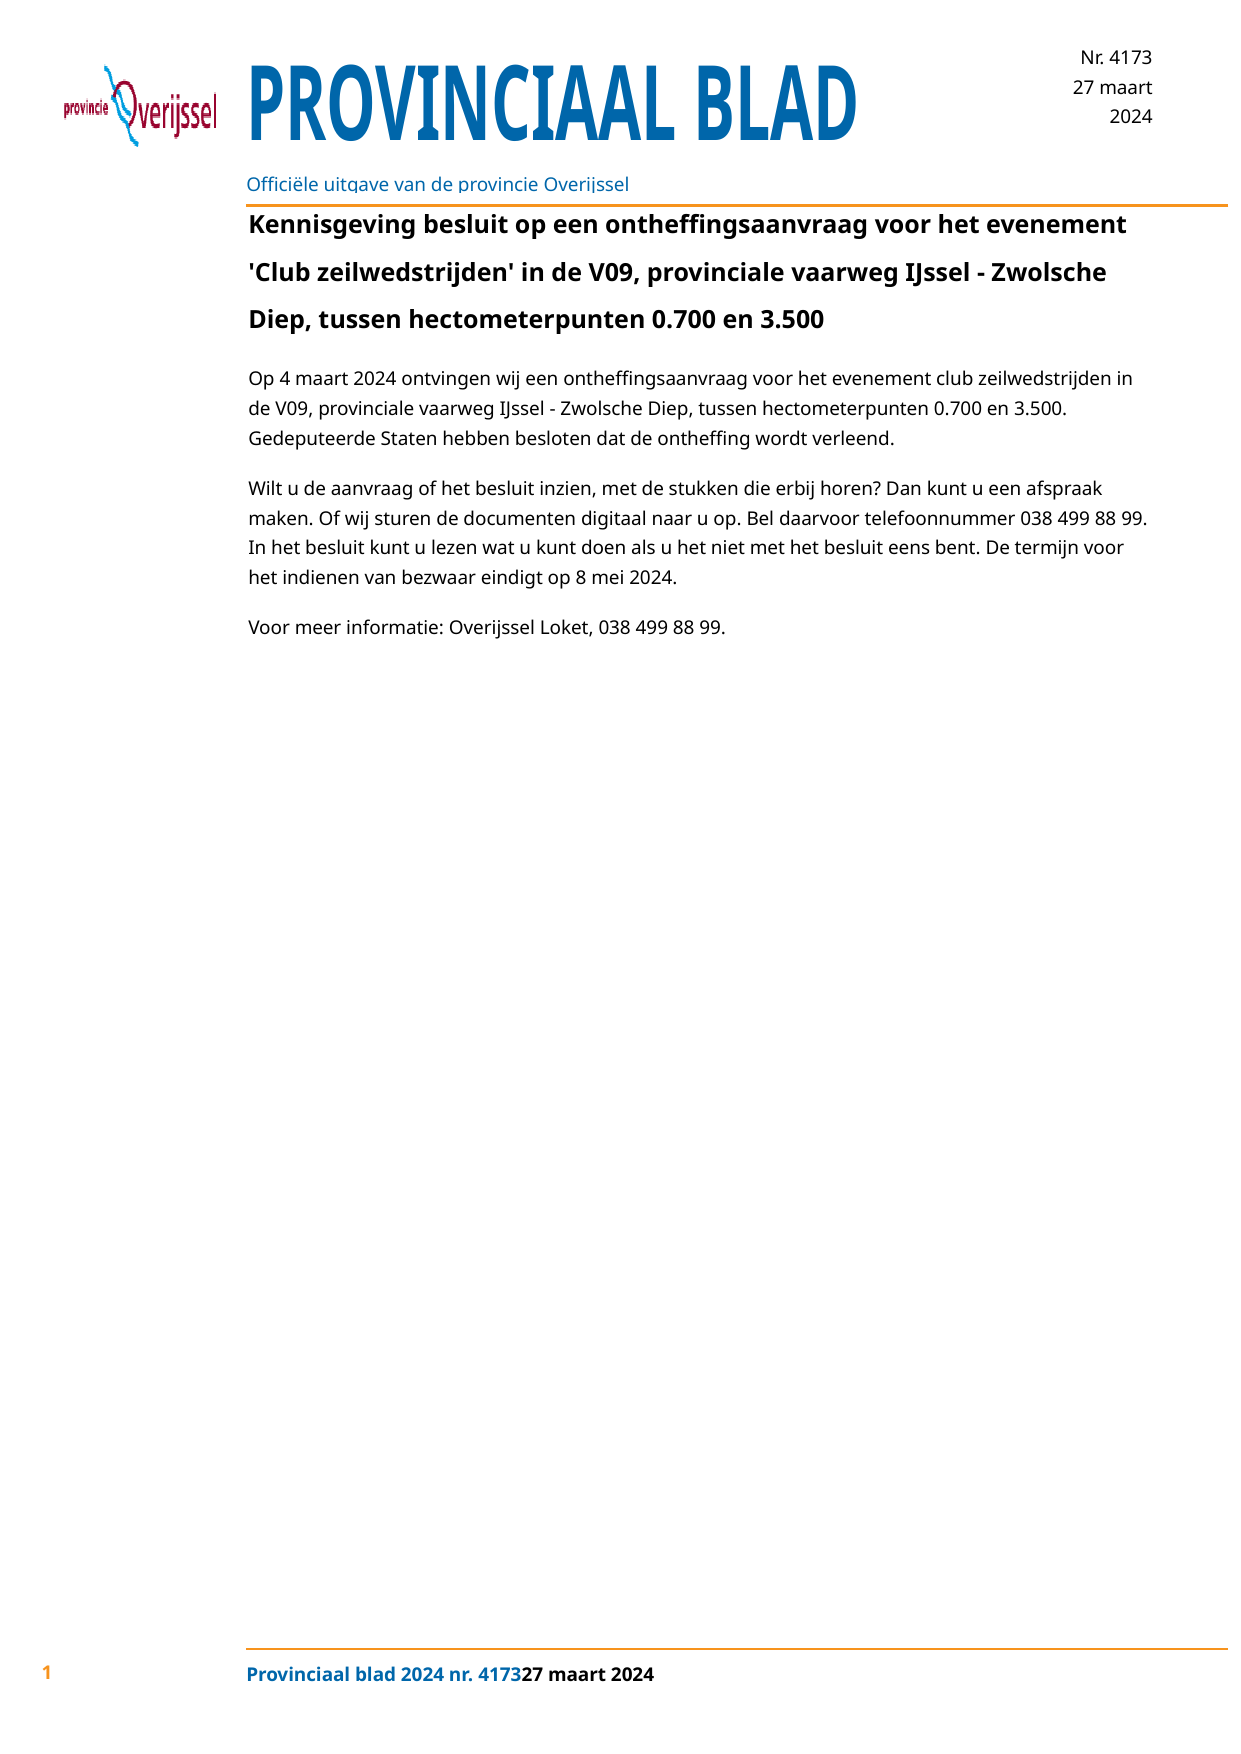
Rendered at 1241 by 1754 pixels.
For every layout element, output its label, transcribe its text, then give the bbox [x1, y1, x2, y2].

text Voor meer informatie: Overijssel Loket, 038 499 88 99. [248, 614, 1152, 640]
text Kennisgeving besluit op een ontheffingsaanvraag voor het evenement 'Club zeilwedstrijden' in de V09, provinciale vaarweg IJssel - Zwolsche Diep, tussen hectometerpunten 0.700 en 3.500 [248, 207, 1152, 336]
picture [41, 47, 231, 172]
text Wilt u de aanvraag of het besluit inzien, met de stukken die erbij horen? Dan kunt u een afspraak maken. Of wij sturen de documenten digitaal naar u op. Bel daarvoor telefoonnummer 038 499 88 99. In het besluit kunt u lezen wat u kunt doen als u het niet met het besluit eens bent. De termijn voor het indienen van bezwaar eindigt op 8 mei 2024. [248, 475, 1152, 589]
text Op 4 maart 2024 ontvingen wij een ontheffingsaanvraag voor het evenement club zeilwedstrijden in de V09, provinciale vaarweg IJssel - Zwolsche Diep, tussen hectometerpunten 0.700 en 3.500. Gedeputeerde Staten hebben besloten dat de ontheffing wordt verleend. [248, 366, 1152, 450]
